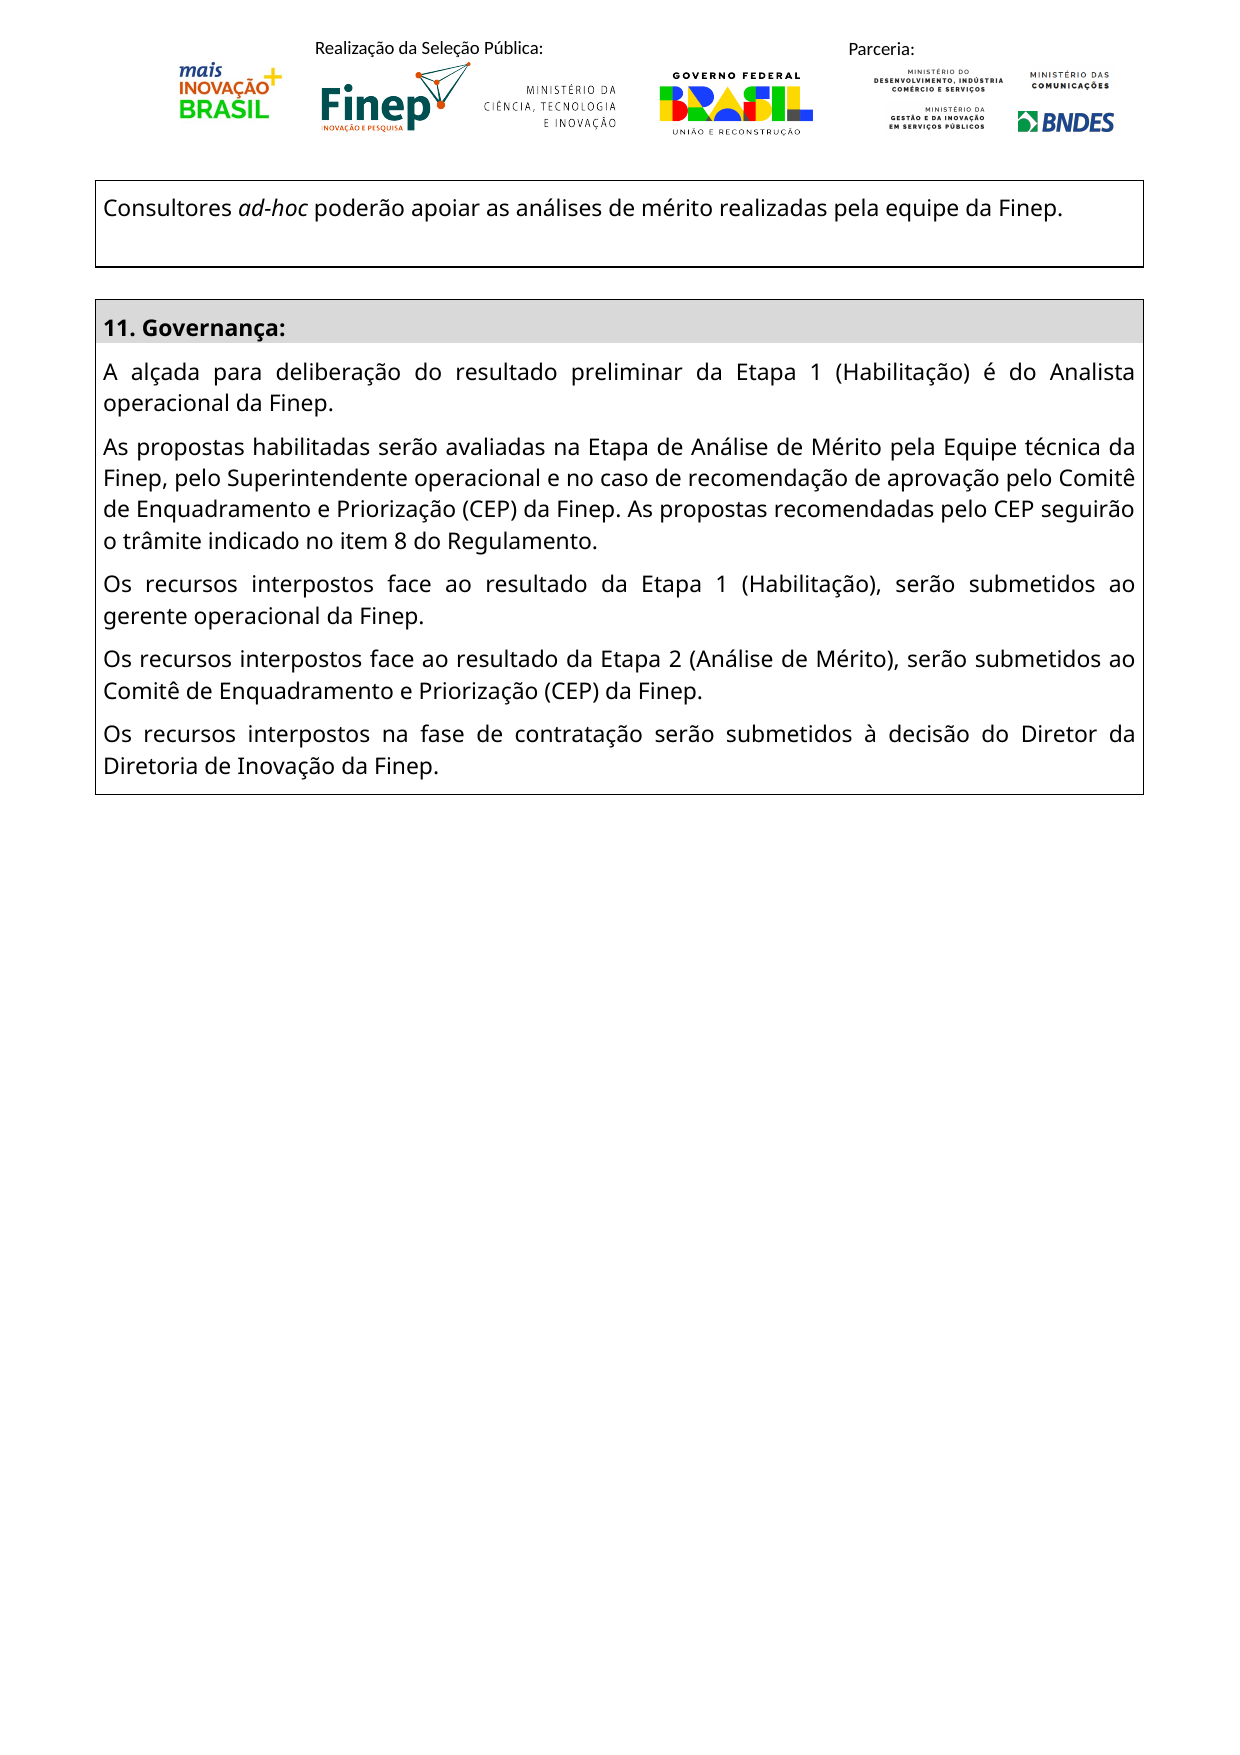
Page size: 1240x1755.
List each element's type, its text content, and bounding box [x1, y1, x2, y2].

table_cell Consultores ad-hoc poderão apoiar as análises de mérito realizadas pela equipe da Finep. [96, 181, 1143, 266]
table_cell A alçada para deliberação do resultado preliminar da Etapa 1 (Habilitação) é do Analista operacional da Finep. As propostas habilitadas serão avaliadas na Etapa de Análise de Mérito pela Equipe técnica da Finep, pelo Superintendente operacional e no caso de recomendação de aprovação pelo Comitê de Enquadramento e Priorização (CEP) da Finep. As propostas recomendadas pelo CEP seguirão o trâmite indicado no item 8 do Regulamento. Os recursos interpostos face ao resultado da Etapa 1 (Habilitação), serão submetidos ao gerente operacional da Finep. Os recursos interpostos face ao resultado da Etapa 2 (Análise de Mérito), serão submetidos ao Comitê de Enquadramento e Priorização (CEP) da Finep. Os recursos interpostos na fase de contratação serão submetidos à decisão do Diretor da Diretoria de Inovação da Finep. [96, 344, 1143, 793]
table_header 11. Governança: [96, 300, 1143, 343]
